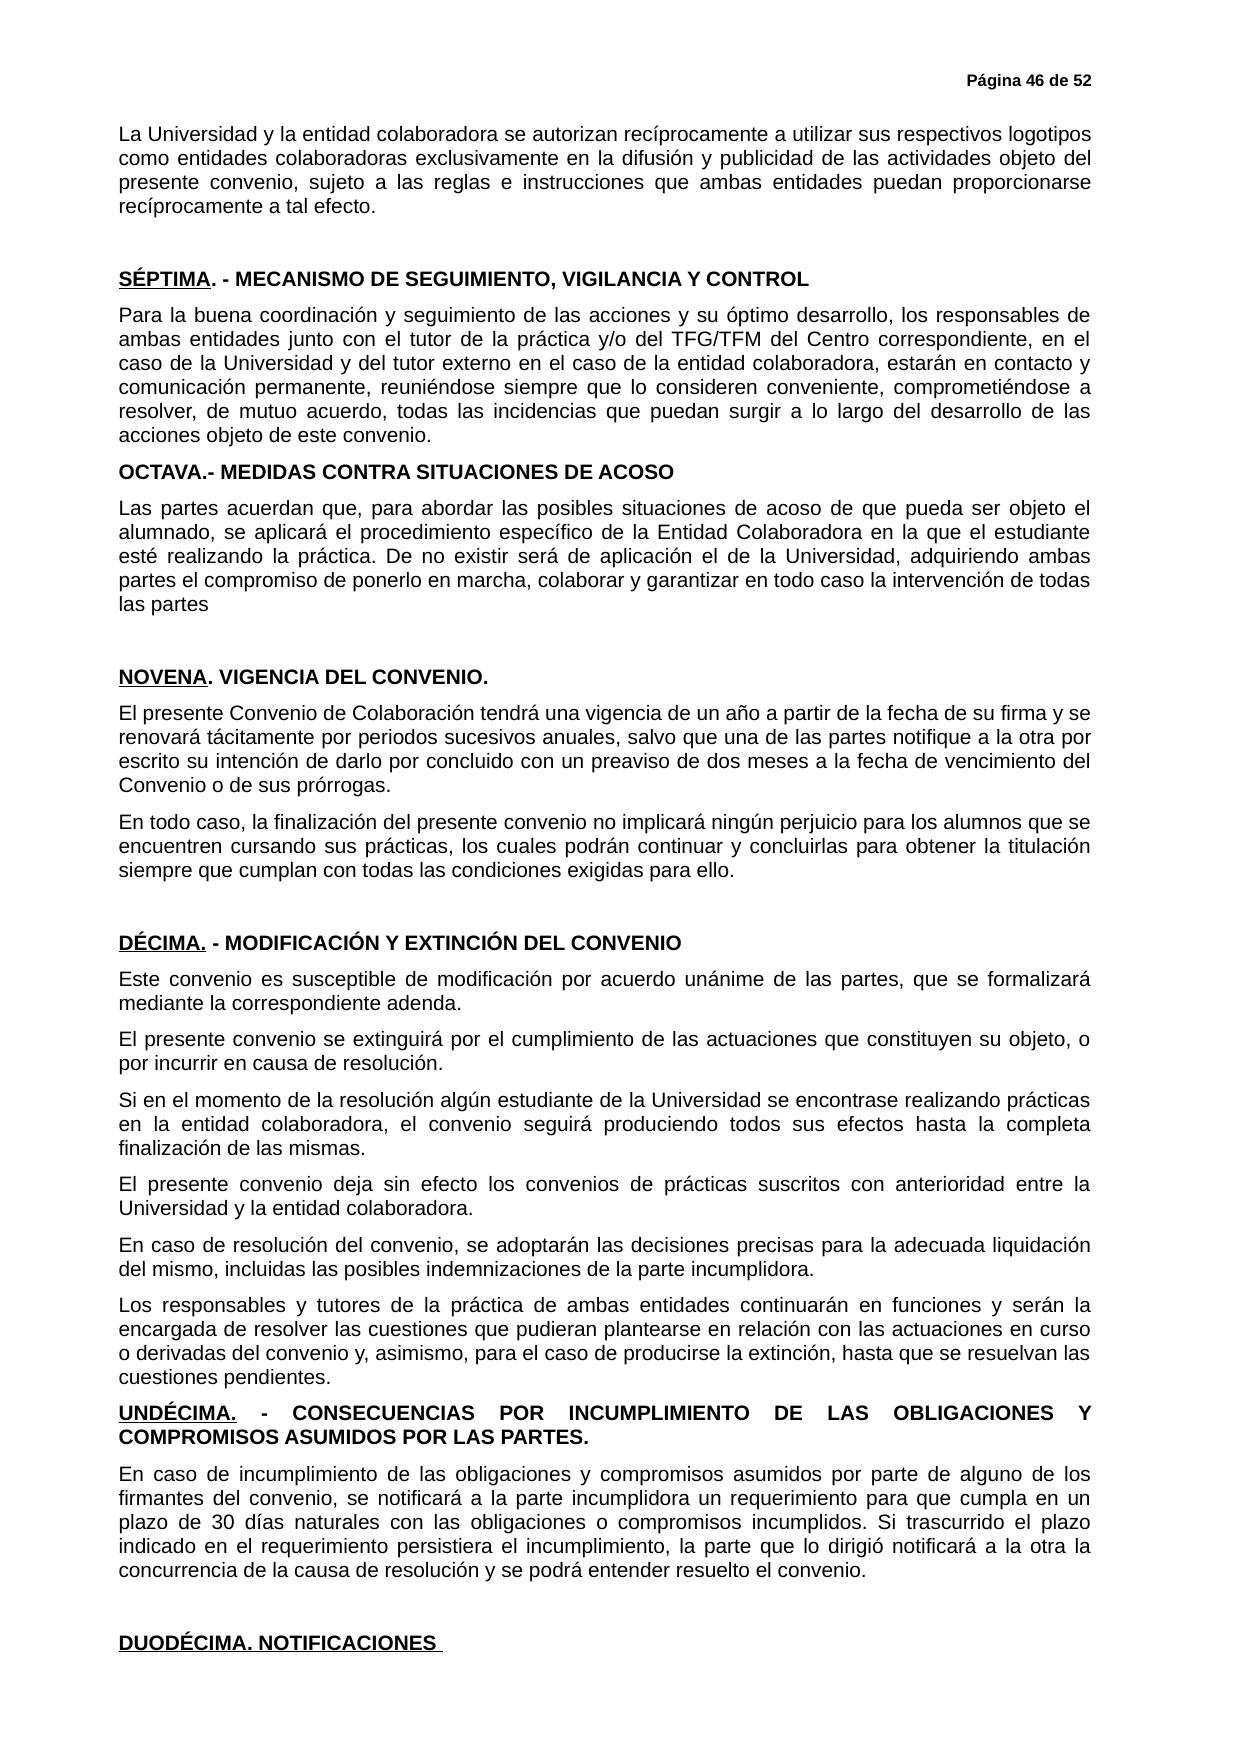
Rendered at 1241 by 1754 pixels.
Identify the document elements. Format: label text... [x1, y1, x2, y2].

text En caso de incumplimiento de las obligaciones y compromisos asumidos por parte de alguno de los firmantes del convenio, se notificará a la parte incumplidora un requerimiento para que cumpla en un plazo de 30 días naturales con las obligaciones o compromisos incumplidos. Si trascurrido el plazo indicado en el requerimiento persistiera el incumplimiento, la parte que lo dirigió notificará a la otra la concurrencia de la causa de resolución y se podrá entender resuelto el convenio. [118, 1462, 1092, 1581]
text OCTAVA.- MEDIDAS CONTRA SITUACIONES DE ACOSO [118, 459, 1092, 483]
text El presente Convenio de Colaboración tendrá una vigencia de un año a partir de la fecha de su firma y se renovará tácitamente por periodos sucesivos anuales, salvo que una de las partes notifique a la otra por escrito su intención de darlo por concluido con un preaviso de dos meses a la fecha de vencimiento del Convenio o de sus prórrogas. [118, 701, 1092, 797]
text Si en el momento de la resolución algún estudiante de la Universidad se encontrase realizando prácticas en la entidad colaboradora, el convenio seguirá produciendo todos sus efectos hasta la completa finalización de las mismas. [118, 1088, 1092, 1159]
text Los responsables y tutores de la práctica de ambas entidades continuarán en funciones y serán la encargada de resolver las cuestiones que pudieran plantearse en relación con las actuaciones en curso o derivadas del convenio y, asimismo, para el caso de producirse la extinción, hasta que se resuelvan las cuestiones pendientes. [118, 1293, 1092, 1389]
text En todo caso, la finalización del presente convenio no implicará ningún perjuicio para los alumnos que se encuentren cursando sus prácticas, los cuales podrán continuar y concluirlas para obtener la titulación siempre que cumplan con todas las condiciones exigidas para ello. [118, 809, 1092, 881]
text El presente convenio deja sin efecto los convenios de prácticas suscritos con anterioridad entre la Universidad y la entidad colaboradora. [118, 1172, 1092, 1220]
text Este convenio es susceptible de modificación por acuerdo unánime de las partes, que se formalizará mediante la correspondiente adenda. [118, 967, 1092, 1015]
text DÉCIMA. - MODIFICACIÓN Y EXTINCIÓN DEL CONVENIO [118, 930, 1092, 954]
text UNDÉCIMA. - CONSECUENCIAS POR INCUMPLIMIENTO DE LAS OBLIGACIONES Y COMPROMISOS ASUMIDOS POR LAS PARTES. [118, 1401, 1092, 1449]
text El presente convenio se extinguirá por el cumplimiento de las actuaciones que constituyen su objeto, o por incurrir en causa de resolución. [118, 1027, 1092, 1075]
text Para la buena coordinación y seguimiento de las acciones y su óptimo desarrollo, los responsables de ambas entidades junto con el tutor de la práctica y/o del TFG/TFM del Centro correspondiente, en el caso de la Universidad y del tutor externo en el caso de la entidad colaboradora, estarán en contacto y comunicación permanente, reuniéndose siempre que lo consideren conveniente, comprometiéndose a resolver, de mutuo acuerdo, todas las incidencias que puedan surgir a lo largo del desarrollo de las acciones objeto de este convenio. [118, 303, 1092, 447]
text La Universidad y la entidad colaboradora se autorizan recíprocamente a utilizar sus respectivos logotipos como entidades colaboradoras exclusivamente en la difusión y publicidad de las actividades objeto del presente convenio, sujeto a las reglas e instrucciones que ambas entidades puedan proporcionarse recíprocamente a tal efecto. [118, 122, 1092, 218]
text NOVENA. VIGENCIA DEL CONVENIO. [118, 665, 1092, 689]
text Las partes acuerdan que, para abordar las posibles situaciones de acoso de que pueda ser objeto el alumnado, se aplicará el procedimiento específico de la Entidad Colaboradora en la que el estudiante esté realizando la práctica. De no existir será de aplicación el de la Universidad, adquiriendo ambas partes el compromiso de ponerlo en marcha, colaborar y garantizar en todo caso la intervención de todas las partes [118, 496, 1092, 616]
text En caso de resolución del convenio, se adoptarán las decisiones precisas para la adecuada liquidación del mismo, incluidas las posibles indemnizaciones de la parte incumplidora. [118, 1232, 1092, 1280]
text SÉPTIMA. - MECANISMO DE SEGUIMIENTO, VIGILANCIA Y CONTROL [118, 267, 1092, 291]
text DUODÉCIMA. NOTIFICACIONES [118, 1630, 1092, 1654]
